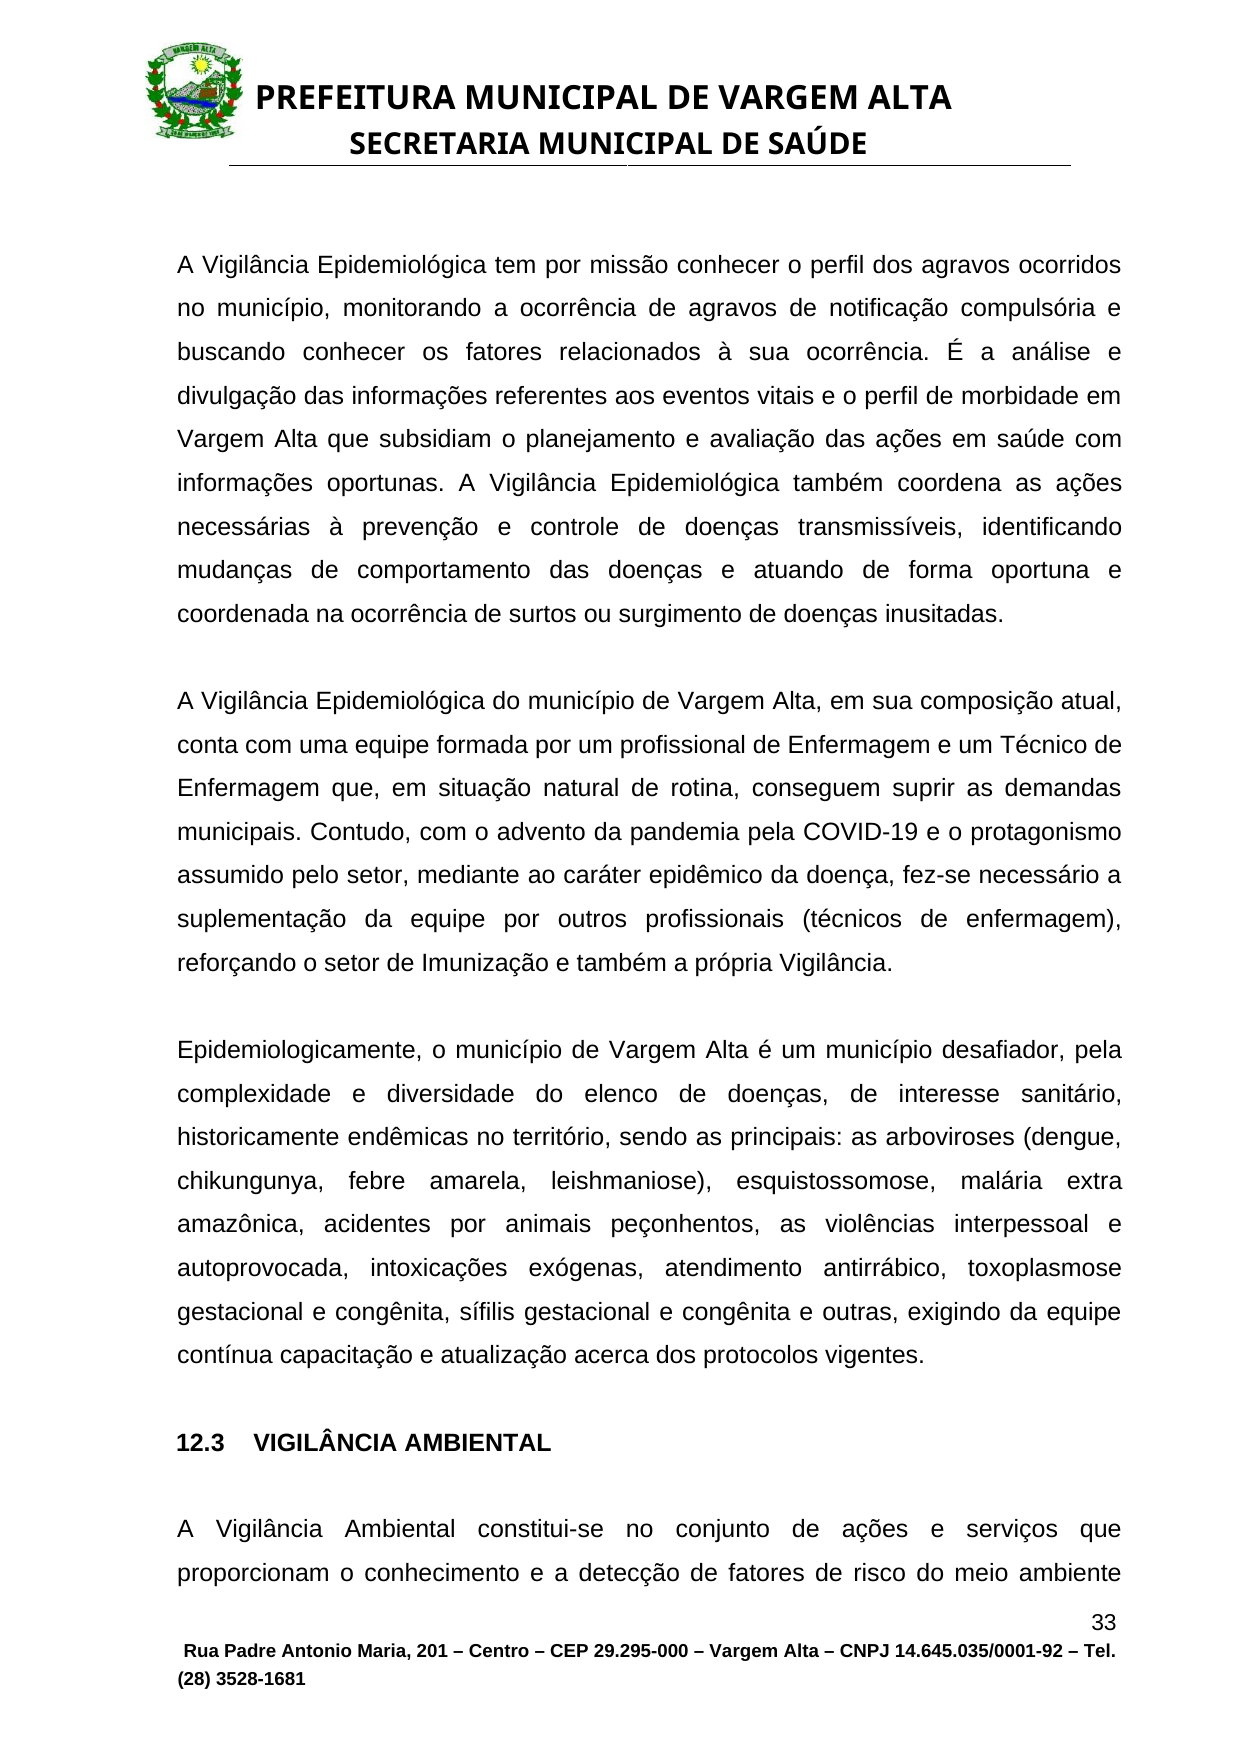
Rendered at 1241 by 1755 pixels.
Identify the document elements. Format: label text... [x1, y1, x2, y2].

text A Vigilância Ambiental constitui-se no conjunto de ações e serviços que proporcionam o conhecimento e a detecção de fatores de risco do meio ambiente [177, 1514, 1123, 1586]
text A Vigilância Epidemiológica tem por missão conhecer o perfil dos agravos ocorridos no município, monitorando a ocorrência de agravos de notificação compulsória e buscando conhecer os fatores relacionados à sua ocorrência. É a análise e divulgação das informações referentes aos eventos vitais e o perfil de morbidade em Vargem Alta que subsidiam o planejamento e avaliação das ações em saúde com informações oportunas. A Vigilância Epidemiológica também coordena as ações necessárias à prevenção e controle de doenças transmissíveis, identificando mudanças de comportamento das doenças e atuando de forma oportuna e coordenada na ocorrência de surtos ou surgimento de doenças inusitadas. [177, 250, 1123, 628]
subtitle 12.3 VIGILÂNCIA AMBIENTAL [176, 1427, 1130, 1456]
text A Vigilância Epidemiológica do município de Vargem Alta, em sua composição atual, conta com uma equipe formada por um profissional de Enfermagem e um Técnico de Enfermagem que, em situação natural de rotina, conseguem suprir as demandas municipais. Contudo, com o advento da pandemia pela COVID-19 e o protagonismo assumido pelo setor, mediante ao caráter epidêmico da doença, fez-se necessário a suplementação da equipe por outros profissionais (técnicos de enfermagem), reforçando o setor de Imunização e também a própria Vigilância. [177, 686, 1123, 977]
text Epidemiologicamente, o município de Vargem Alta é um município desafiador, pela complexidade e diversidade do elenco de doenças, de interesse sanitário, historicamente endêmicas no território, sendo as principais: as arboviroses (dengue, chikungunya, febre amarela, leishmaniose), esquistossomose, malária extra amazônica, acidentes por animais peçonhentos, as violências interpessoal e autoprovocada, intoxicações exógenas, atendimento antirrábico, toxoplasmose gestacional e congênita, sífilis gestacional e congênita e outras, exigindo da equipe contínua capacitação e atualização acerca dos protocolos vigentes. [177, 1035, 1123, 1369]
